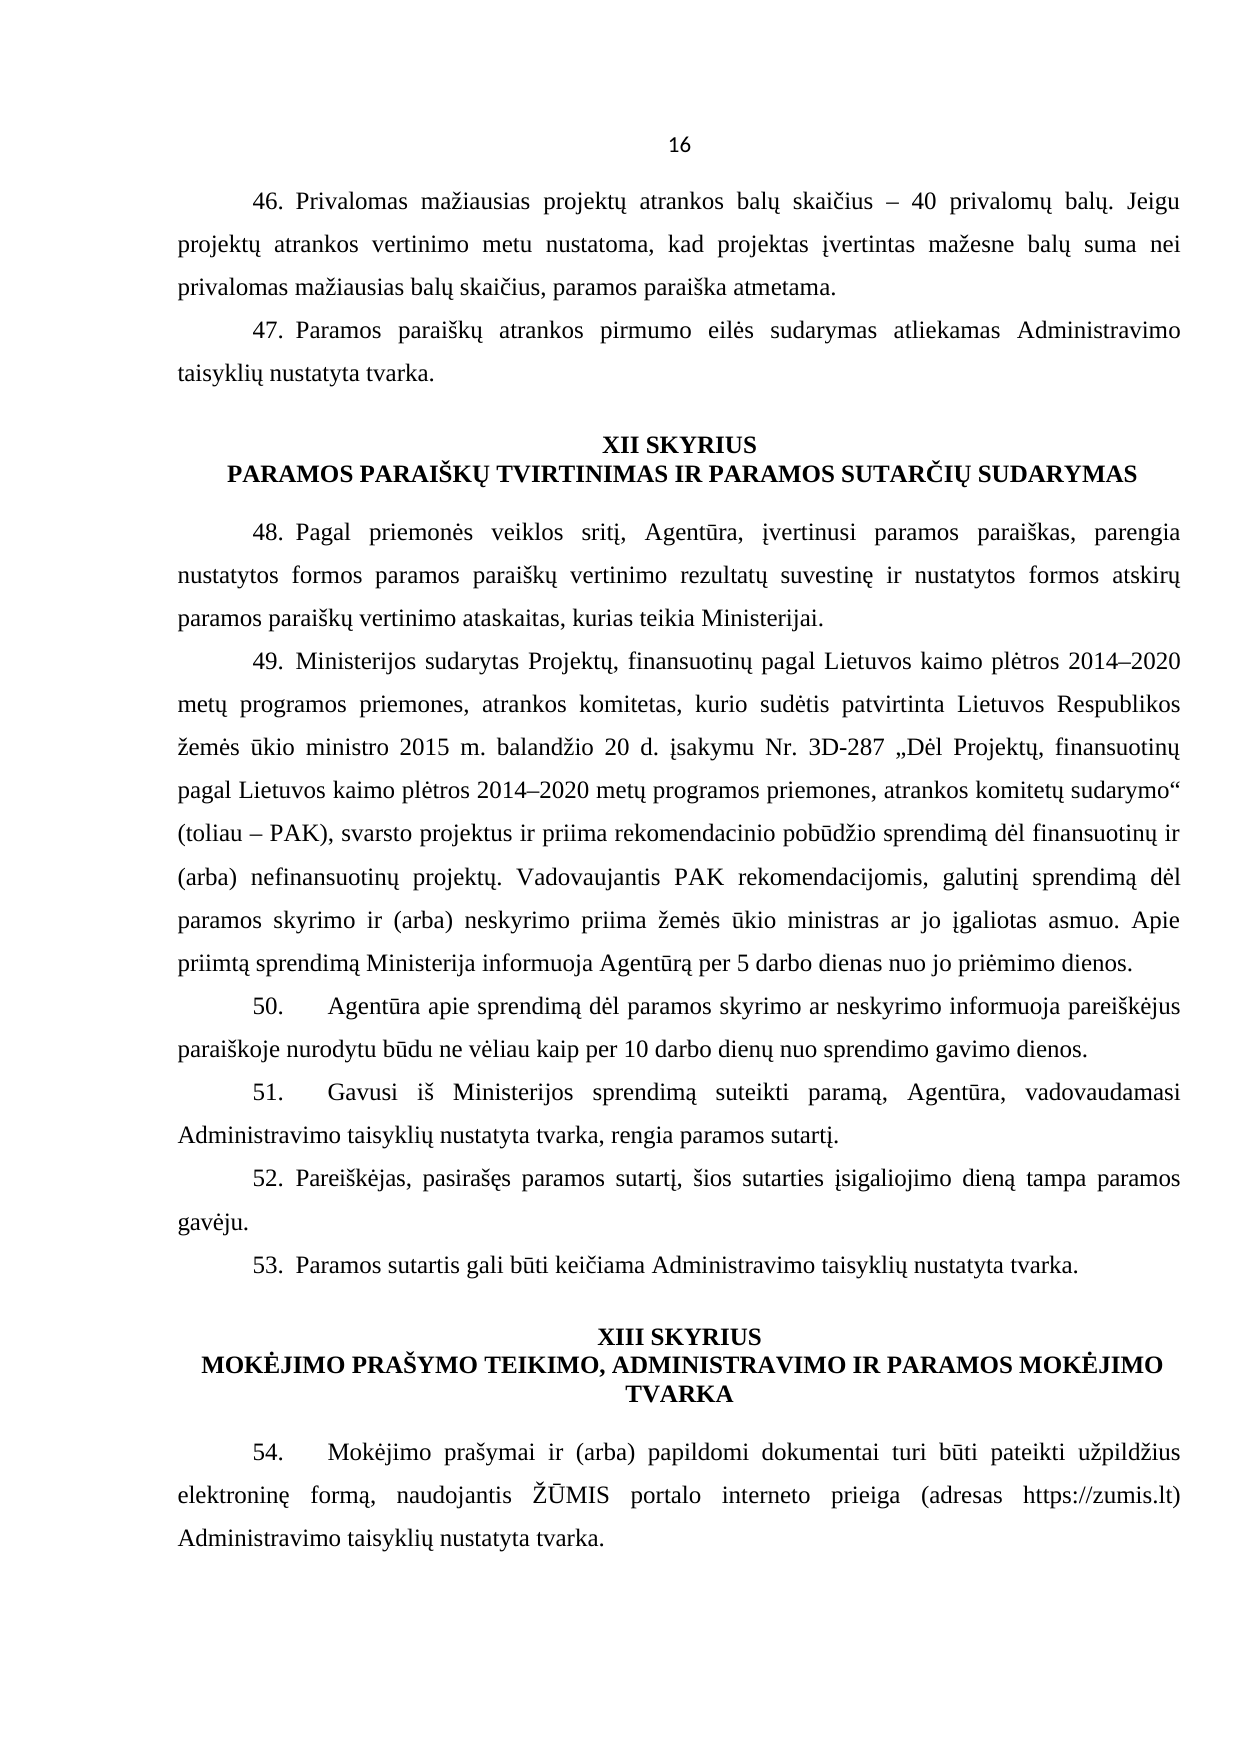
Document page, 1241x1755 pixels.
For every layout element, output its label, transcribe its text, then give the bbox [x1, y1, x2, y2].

text 50. Agentūra apie sprendimą dėl paramos skyrimo ar neskyrimo informuoja pareiškėjus paraiškoje nurodytu būdu ne vėliau kaip per 10 darbo dienų nuo sprendimo gavimo dienos. [177, 991, 1181, 1063]
text 47. Paramos paraiškų atrankos pirmumo eilės sudarymas atliekamas Administravimo taisyklių nustatyta tvarka. [177, 315, 1181, 387]
text 49. Ministerijos sudarytas Projektų, finansuotinų pagal Lietuvos kaimo plėtros 2014–2020 metų programos priemones, atrankos komitetas, kurio sudėtis patvirtinta Lietuvos Respublikos žemės ūkio ministro 2015 m. balandžio 20 d. įsakymu Nr. 3D-287 „Dėl Projektų, finansuotinų pagal Lietuvos kaimo plėtros 2014–2020 metų programos priemones, atrankos komitetų sudarymo“ (toliau – PAK), svarsto projektus ir priima rekomendacinio pobūdžio sprendimą dėl finansuotinų ir (arba) nefinansuotinų projektų. Vadovaujantis PAK rekomendacijomis, galutinį sprendimą dėl paramos skyrimo ir (arba) neskyrimo priima žemės ūkio ministras ar jo įgaliotas asmuo. Apie priimtą sprendimą Ministerija informuoja Agentūrą per 5 darbo dienas nuo jo priėmimo dienos. [177, 646, 1181, 977]
text 46. Privalomas mažiausias projektų atrankos balų skaičius – 40 privalomų balų. Jeigu projektų atrankos vertinimo metu nustatoma, kad projektas įvertintas mažesne balų suma nei privalomas mažiausias balų skaičius, paramos paraiška atmetama. [177, 186, 1181, 301]
text 51. Gavusi iš Ministerijos sprendimą suteikti paramą, Agentūra, vadovaudamasi Administravimo taisyklių nustatyta tvarka, rengia paramos sutartį. [177, 1077, 1181, 1149]
text 54. Mokėjimo prašymai ir (arba) papildomi dokumentai turi būti pateikti užpildžius elektroninę formą, naudojantis ŽŪMIS portalo interneto prieiga (adresas https://zumis.lt) Administravimo taisyklių nustatyta tvarka. [177, 1437, 1181, 1552]
text 52. Pareiškėjas, pasirašęs paramos sutartį, šios sutarties įsigaliojimo dieną tampa paramos gavėju. [177, 1163, 1181, 1235]
text 48. Pagal priemonės veiklos sritį, Agentūra, įvertinusi paramos paraiškas, parengia nustatytos formos paramos paraiškų vertinimo rezultatų suvestinę ir nustatytos formos atskirų paramos paraiškų vertinimo ataskaitas, kurias teikia Ministerijai. [177, 517, 1181, 632]
text XII SKYRIUS [177, 430, 1181, 459]
text PARAMOS PARAIŠKŲ TVIRTINIMAS IR PARAMOS SUTARČIŲ SUDARYMAS [177, 459, 1181, 488]
text 53. Paramos sutartis gali būti keičiama Administravimo taisyklių nustatyta tvarka. [252, 1250, 1181, 1278]
text MOKĖJIMO PRAŠYMO TEIKIMO, ADMINISTRAVIMO IR PARAMOS MOKĖJIMO TVARKA [177, 1350, 1181, 1408]
text XIII SKYRIUS [177, 1322, 1181, 1350]
